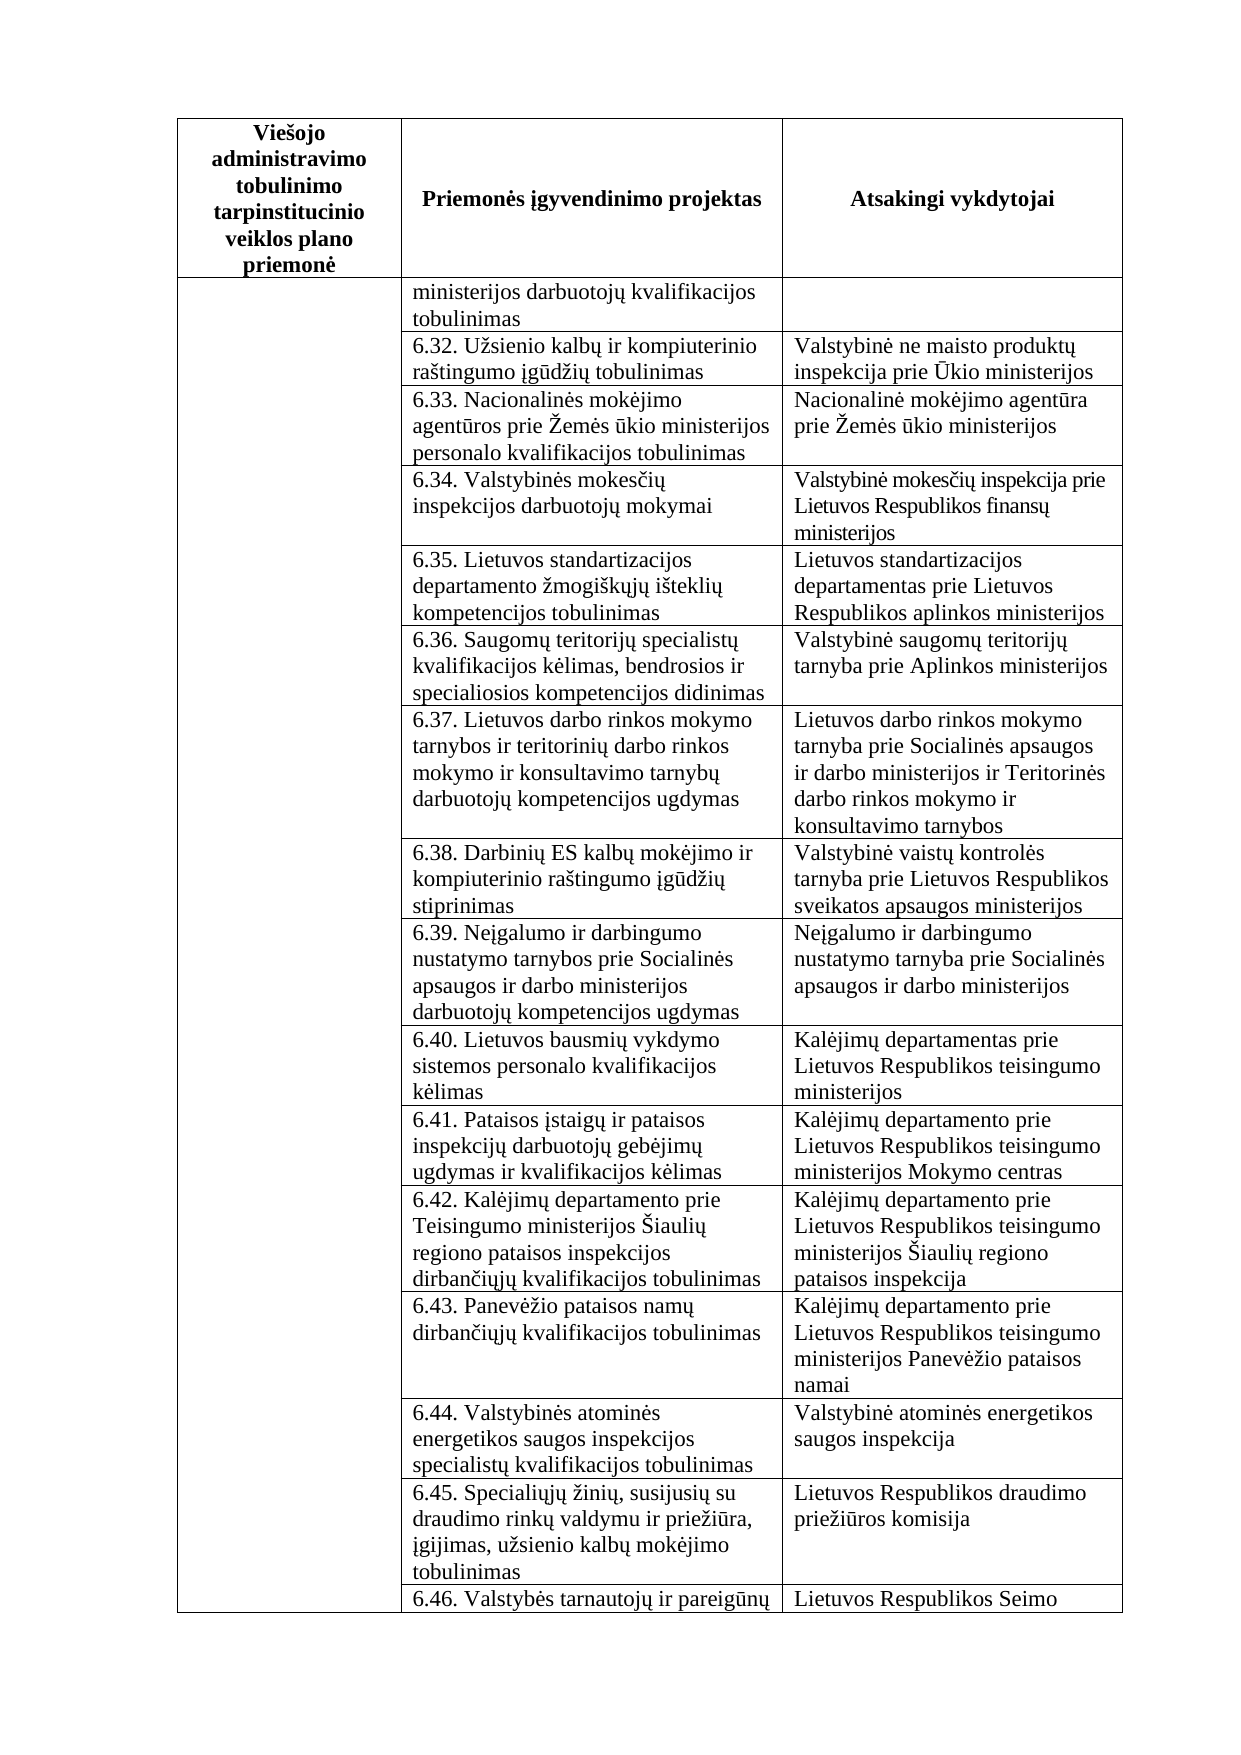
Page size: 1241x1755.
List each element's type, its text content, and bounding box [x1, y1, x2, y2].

table_cell 6.44. Valstybinės atominės energetikos saugos inspekcijos specialistų kvalifikacijos tobulinimas [402, 1399, 782, 1478]
table_cell 6.34. Valstybinės mokesčių inspekcijos darbuotojų mokymai [402, 466, 782, 545]
table_cell 6.43. Panevėžio pataisos namų dirbančiųjų kvalifikacijos tobulinimas [402, 1292, 782, 1398]
table_cell 6.37. Lietuvos darbo rinkos mokymo tarnybos ir teritorinių darbo rinkos mokymo ir konsultavimo tarnybų darbuotojų kompetencijos ugdymas [402, 706, 782, 838]
table_cell 6.35. Lietuvos standartizacijos departamento žmogiškųjų išteklių kompetencijos tobulinimas [402, 546, 782, 625]
table_header Atsakingi vykdytojai [783, 119, 1122, 277]
table_cell Valstybinė saugomų teritorijų tarnyba prie Aplinkos ministerijos [783, 626, 1122, 705]
table_cell Valstybinė atominės energetikos saugos inspekcija [783, 1399, 1122, 1478]
table_cell Valstybinė ne maisto produktų inspekcija prie Ūkio ministerijos [783, 332, 1122, 385]
table_cell Lietuvos darbo rinkos mokymo tarnyba prie Socialinės apsaugos ir darbo ministerijos ir Teritorinės darbo rinkos mokymo ir konsultavimo tarnybos [783, 706, 1122, 838]
table_cell Valstybinė vaistų kontrolės tarnyba prie Lietuvos Respublikos sveikatos apsaugos ministerijos [783, 839, 1122, 918]
table_cell Neįgalumo ir darbingumo nustatymo tarnyba prie Socialinės apsaugos ir darbo ministerijos [783, 919, 1122, 1024]
table_cell 6.33. Nacionalinės mokėjimo agentūros prie Žemės ūkio ministerijos personalo kvalifikacijos tobulinimas [402, 386, 782, 465]
table_cell 6.38. Darbinių ES kalbų mokėjimo ir kompiuterinio raštingumo įgūdžių stiprinimas [402, 839, 782, 918]
table_cell Lietuvos standartizacijos departamentas prie Lietuvos Respublikos aplinkos ministerijos [783, 546, 1122, 625]
table_cell Kalėjimų departamento prie Lietuvos Respublikos teisingumo ministerijos Mokymo centras [783, 1106, 1122, 1185]
table_cell Kalėjimų departamentas prie Lietuvos Respublikos teisingumo ministerijos [783, 1026, 1122, 1105]
table_cell 6.40. Lietuvos bausmių vykdymo sistemos personalo kvalifikacijos kėlimas [402, 1026, 782, 1105]
table_cell Nacionalinė mokėjimo agentūra prie Žemės ūkio ministerijos [783, 386, 1122, 465]
table_cell Valstybinė mokesčių inspekcija prie Lietuvos Respublikos finansų ministerijos [783, 466, 1122, 545]
table_cell 6.45. Specialiųjų žinių, susijusių su draudimo rinkų valdymu ir priežiūra, įgijimas, užsienio kalbų mokėjimo tobulinimas [402, 1479, 782, 1584]
table_cell Kalėjimų departamento prie Lietuvos Respublikos teisingumo ministerijos Šiaulių regiono pataisos inspekcija [783, 1186, 1122, 1291]
table_header Priemonės įgyvendinimo projektas [402, 119, 782, 277]
table_cell Kalėjimų departamento prie Lietuvos Respublikos teisingumo ministerijos Panevėžio pataisos namai [783, 1292, 1122, 1398]
table_cell [783, 278, 1122, 331]
table_cell Lietuvos Respublikos Seimo [783, 1585, 1122, 1612]
table_cell 6.41. Pataisos įstaigų ir pataisos inspekcijų darbuotojų gebėjimų ugdymas ir kvalifikacijos kėlimas [402, 1106, 782, 1185]
table_cell ministerijos darbuotojų kvalifikacijos tobulinimas [402, 278, 782, 331]
table_header Viešojo administravimo tobulinimo tarpinstitucinio veiklos plano priemonė [178, 119, 401, 277]
table_cell 6.46. Valstybės tarnautojų ir pareigūnų [402, 1585, 782, 1612]
table_cell [178, 278, 401, 1612]
table_cell 6.32. Užsienio kalbų ir kompiuterinio raštingumo įgūdžių tobulinimas [402, 332, 782, 385]
table_cell 6.42. Kalėjimų departamento prie Teisingumo ministerijos Šiaulių regiono pataisos inspekcijos dirbančiųjų kvalifikacijos tobulinimas [402, 1186, 782, 1291]
table_cell 6.36. Saugomų teritorijų specialistų kvalifikacijos kėlimas, bendrosios ir specialiosios kompetencijos didinimas [402, 626, 782, 705]
table_cell Lietuvos Respublikos draudimo priežiūros komisija [783, 1479, 1122, 1584]
table_cell 6.39. Neįgalumo ir darbingumo nustatymo tarnybos prie Socialinės apsaugos ir darbo ministerijos darbuotojų kompetencijos ugdymas [402, 919, 782, 1024]
